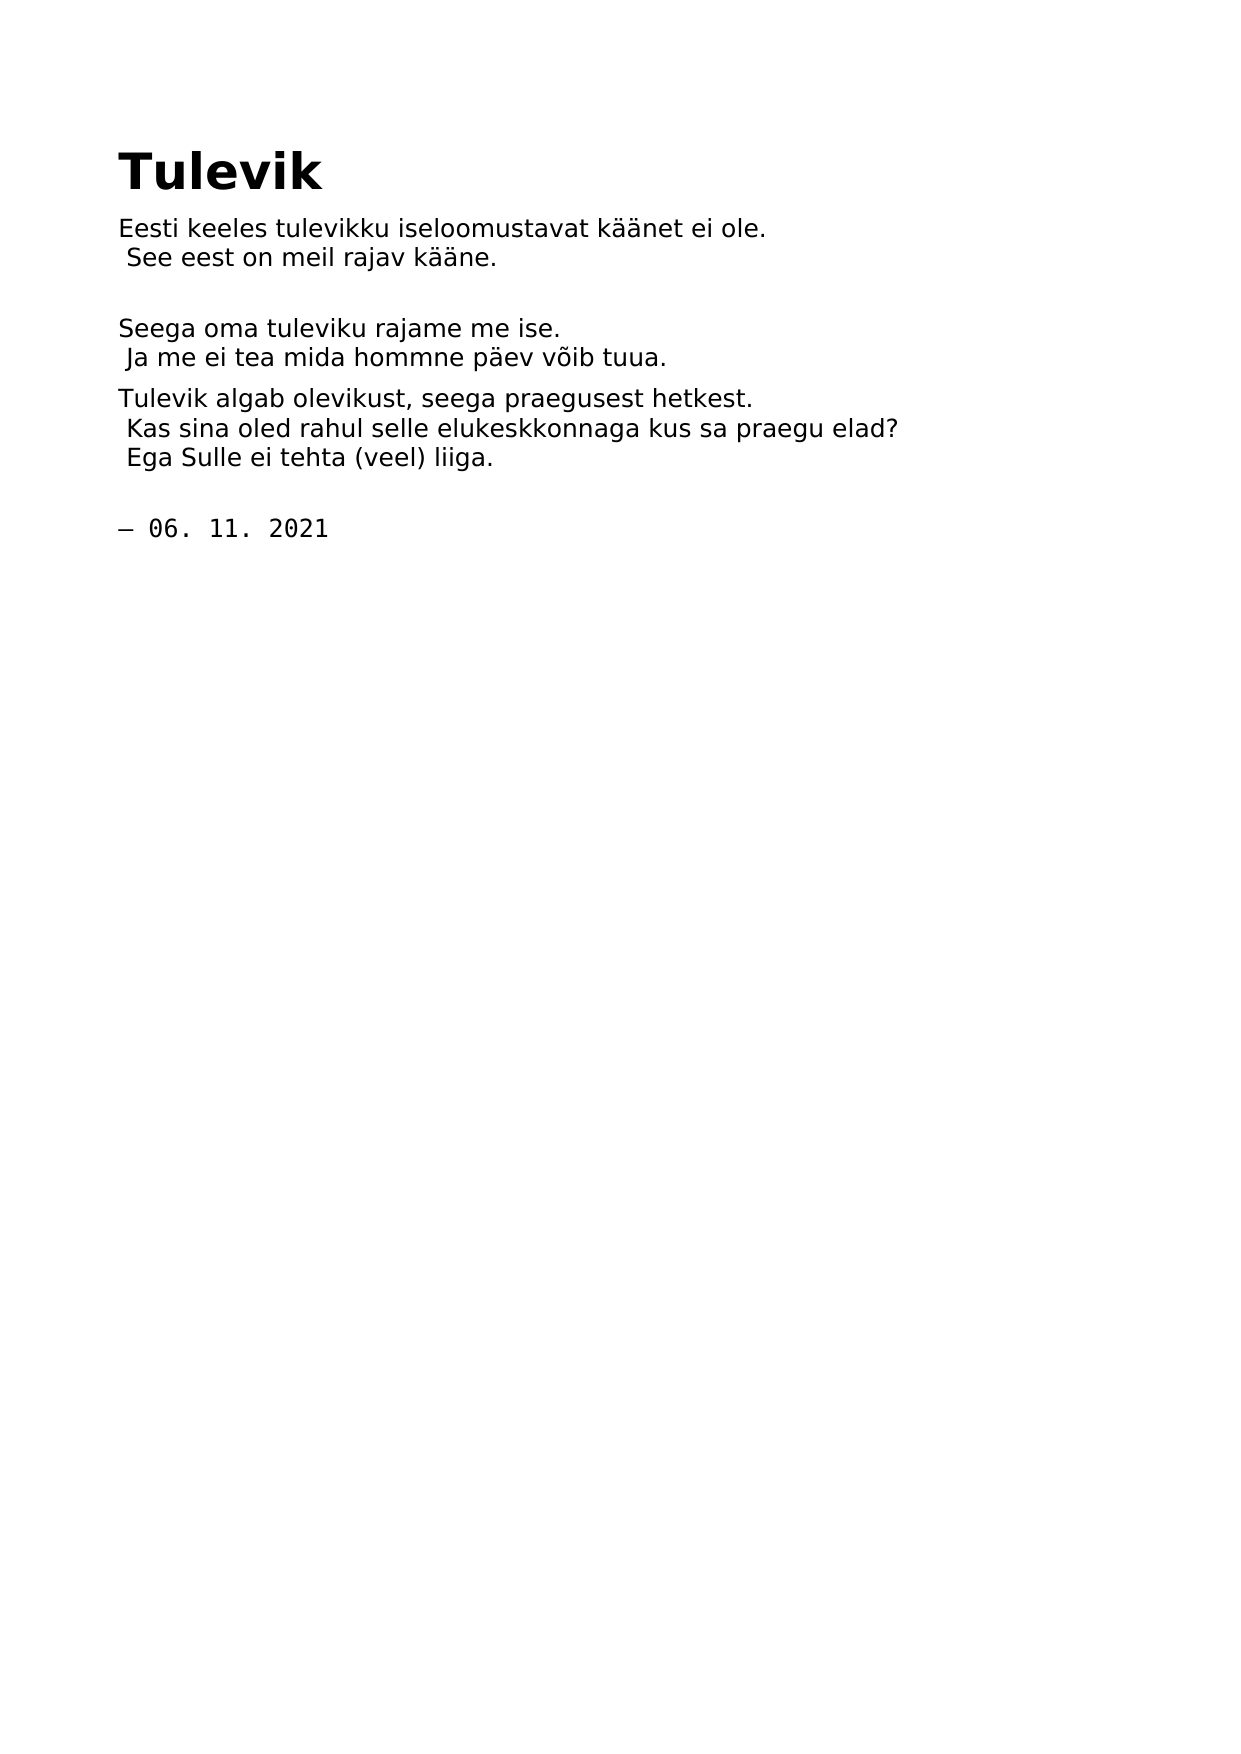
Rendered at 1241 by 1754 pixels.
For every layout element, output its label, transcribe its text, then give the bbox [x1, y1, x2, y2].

text — 06. 11. 2021 [118, 514, 1122, 543]
subtitle Tulevik [118, 143, 1122, 201]
text Seega oma tuleviku rajame me ise. Ja me ei tea mida hommne päev võib tuua. [118, 314, 1122, 372]
text Tulevik algab olevikust, seega praegusest hetkest. Kas sina oled rahul selle elukeskkonnaga kus sa praegu elad? Ega Sulle ei tehta (veel) liiga. [118, 385, 1122, 501]
text Eesti keeles tulevikku iseloomustavat käänet ei ole. See eest on meil rajav kääne. [118, 214, 1122, 301]
